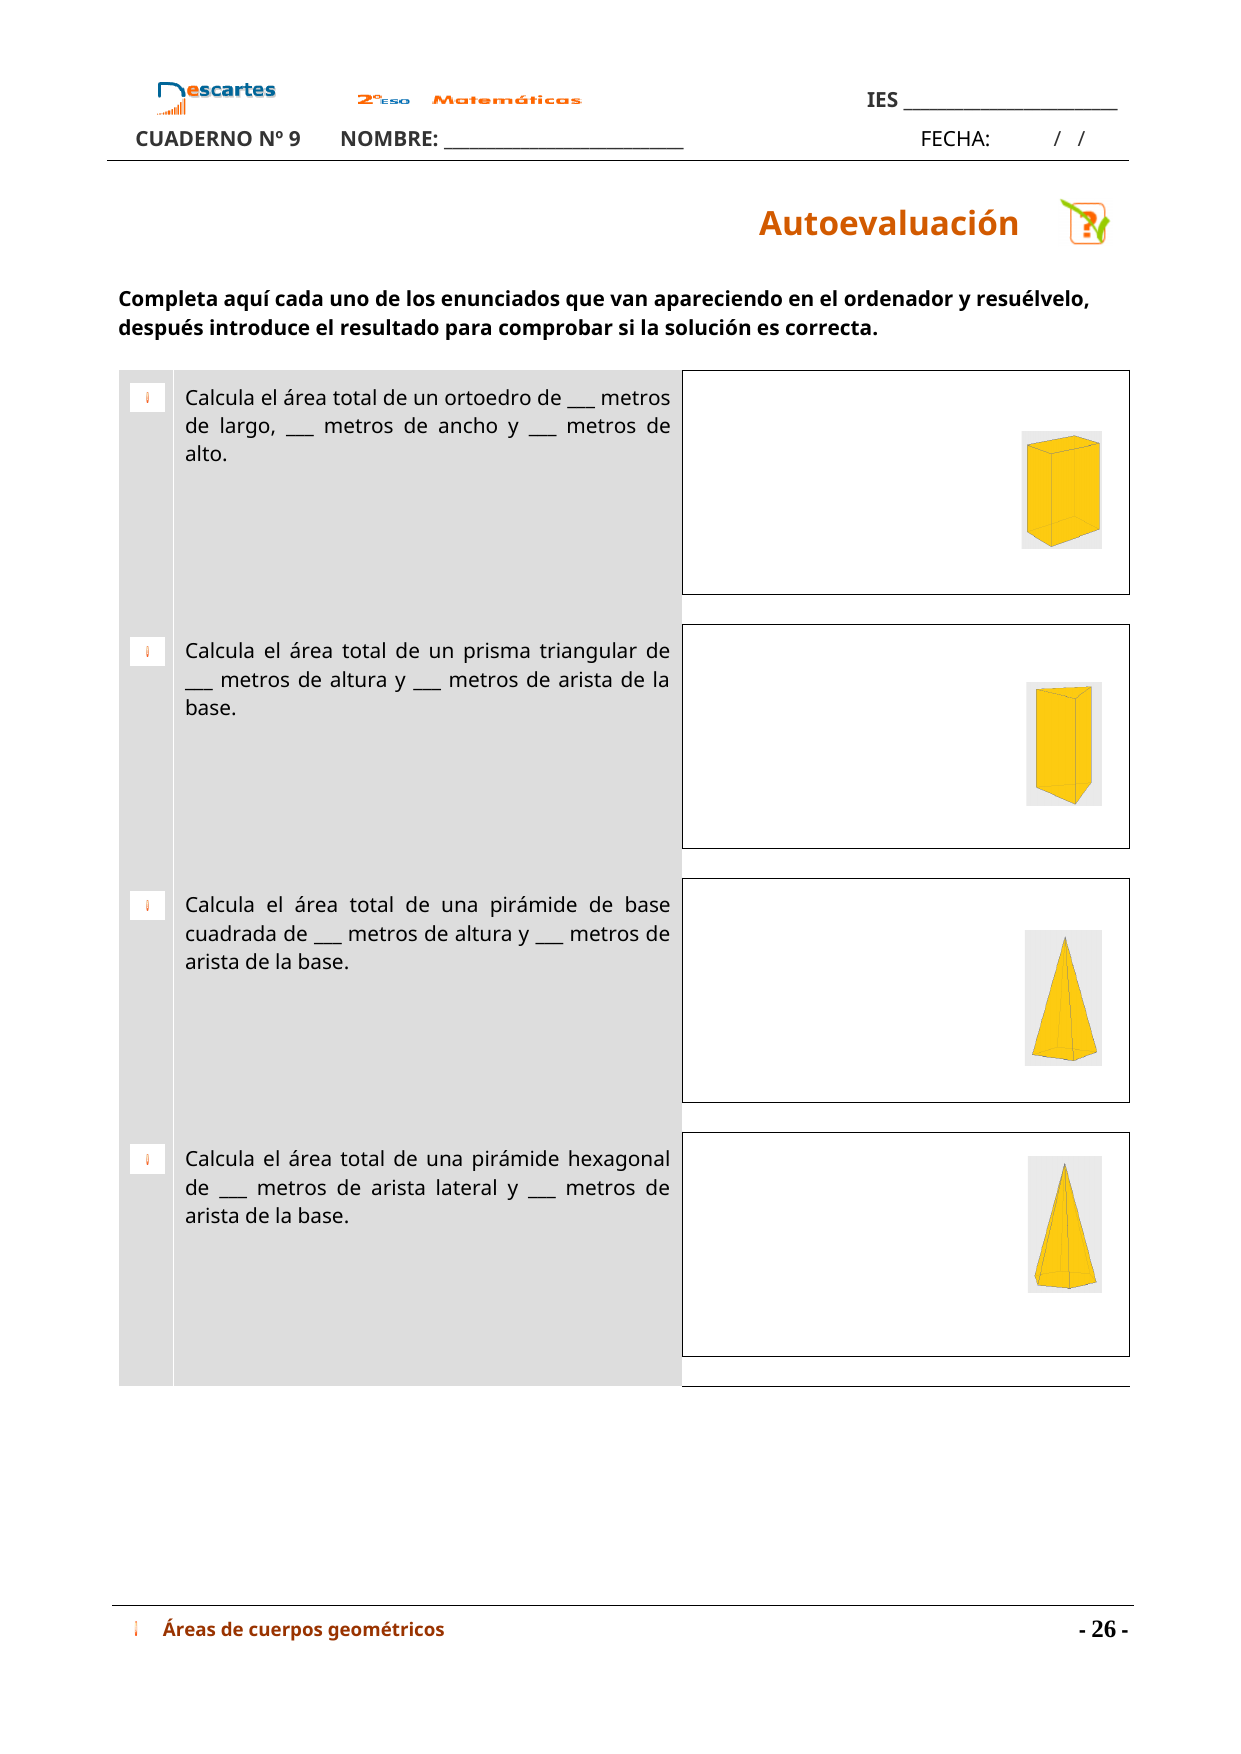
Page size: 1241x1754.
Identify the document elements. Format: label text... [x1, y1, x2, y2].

table_header [119, 370, 173, 594]
table_cell [119, 878, 173, 1102]
table_cell [119, 848, 173, 878]
table_cell [682, 849, 1130, 878]
table_cell [119, 624, 173, 848]
table_cell [682, 595, 1130, 624]
picture [1021, 431, 1089, 549]
table_header [1129, 189, 1141, 255]
table_cell [119, 1132, 173, 1356]
table_header Autoevaluación [122, 189, 1031, 255]
picture [1024, 930, 1088, 1066]
table_header [683, 371, 1129, 594]
table_cell Calcula el área total de una pirámide de base cuadrada de ___ metros de altura y ___ metros de arista de la base. [174, 878, 682, 1102]
table_cell [174, 594, 682, 624]
picture [1058, 198, 1113, 247]
text Completa aquí cada uno de los enunciados que van apareciendo en el ordenador y resuélvelo, después introduce el resultado para comprobar si la solución es correcta. [118, 284, 1122, 341]
table_cell [682, 1357, 1130, 1386]
table_cell Calcula el área total de un prisma triangular de ___ metros de altura y ___ metros de arista de la base. [174, 624, 682, 848]
picture [1027, 1156, 1088, 1293]
picture [1026, 682, 1087, 806]
table_header Calcula el área total de un ortoedro de ___ metros de largo, ___ metros de ancho y ___ metros de alto. [174, 370, 682, 594]
table_cell [119, 594, 173, 624]
table_cell [174, 1356, 682, 1386]
table_cell [174, 1102, 682, 1132]
table_cell [683, 625, 1129, 848]
picture [156, 82, 279, 115]
table_cell [119, 1356, 173, 1386]
table_header [1031, 189, 1042, 255]
table_cell [683, 879, 1129, 1102]
table_cell [682, 1103, 1130, 1132]
picture [134, 1620, 138, 1636]
table_cell [174, 848, 682, 878]
table_cell [119, 1102, 173, 1132]
table_cell Calcula el área total de una pirámide hexagonal de ___ metros de arista lateral y ___ metros de arista de la base. [174, 1132, 682, 1356]
table_cell [683, 1133, 1129, 1356]
